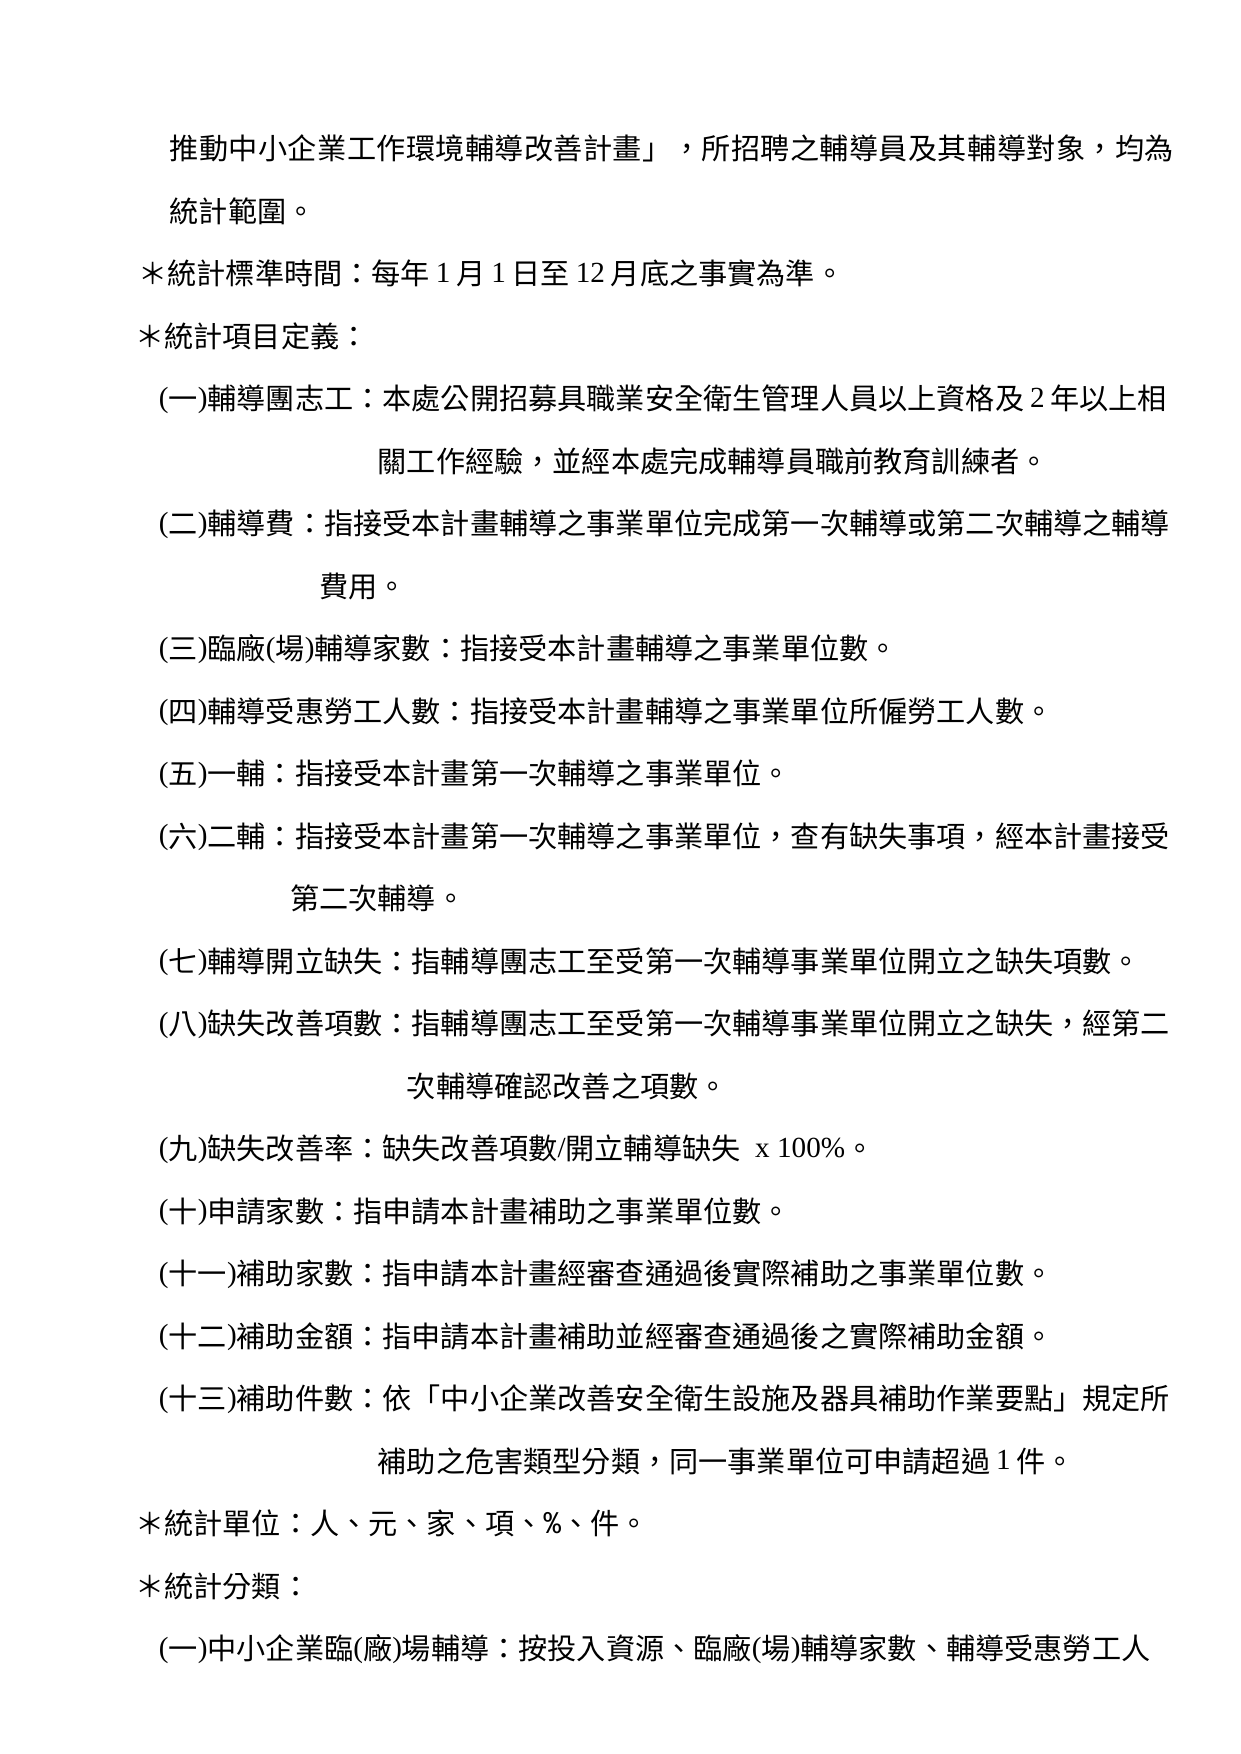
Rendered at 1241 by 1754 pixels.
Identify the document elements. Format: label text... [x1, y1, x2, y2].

table_header 推動中小企業工作環境輔導改善計畫」，所招聘之輔導員及其輔導對象，均為統計範圍。 ＊統計標準時間：每年1月1日至12月底之事實為準。 ＊統計項目定義： (一)輔導團志工：本處公開招募具職業安全衛生管理人員以上資格及2年以上相關工作經驗，並經本處完成輔導員職前教育訓練者。 (二)輔導費：指接受本計畫輔導之事業單位完成第一次輔導或第二次輔導之輔導費用。 (三)臨廠(場)輔導家數：指接受本計畫輔導之事業單位數。 (四)輔導受惠勞工人數：指接受本計畫輔導之事業單位所僱勞工人數。 (五)一輔：指接受本計畫第一次輔導之事業單位。 (六)二輔：指接受本計畫第一次輔導之事業單位，查有缺失事項，經本計畫接受第二次輔導。 (七)輔導開立缺失：指輔導團志工至受第一次輔導事業單位開立之缺失項數。 (八)缺失改善項數：指輔導團志工至受第一次輔導事業單位開立之缺失，經第二次輔導確認改善之項數。 (九)缺失改善率：缺失改善項數/開立輔導缺失 x 100%。 (十)申請家數：指申請本計畫補助之事業單位數。 (十一)補助家數：指申請本計畫經審查通過後實際補助之事業單位數。 (十二)補助金額：指申請本計畫補助並經審查通過後之實際補助金額。 (十三)補助件數：依「中小企業改善安全衛生設施及器具補助作業要點」規定所補助之危害類型分類，同一事業單位可申請超過1件。 ＊統計單位：人、元、家、項、%、件。 ＊統計分類： (一)中小企業臨(廠)場輔導：按投入資源、臨廠(場)輔導家數、輔導受惠勞工人 [98, 105, 1188, 1668]
